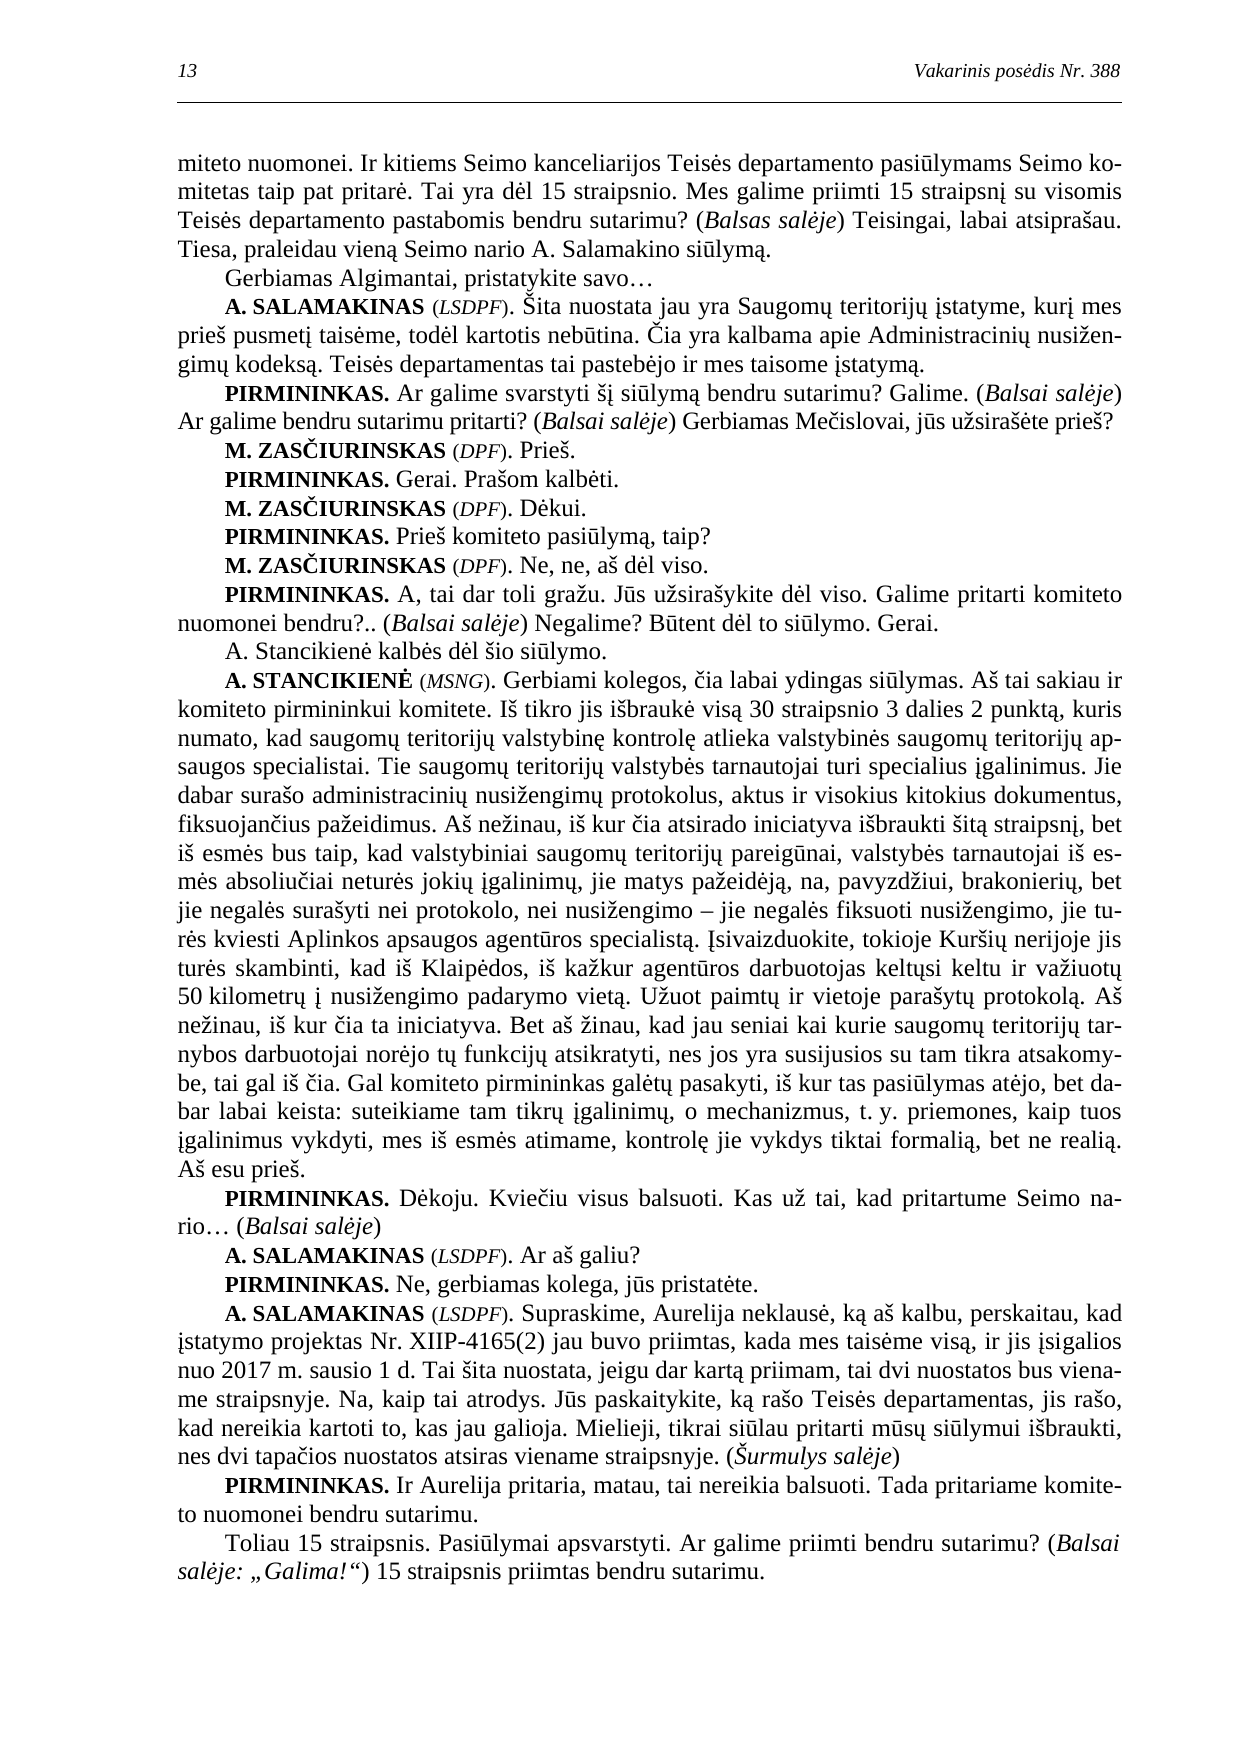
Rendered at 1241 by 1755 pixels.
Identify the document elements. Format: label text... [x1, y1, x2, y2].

text M. ZASČIURINSKAS (DPF). Dė­kui. [177, 493, 1122, 521]
text Ger­bia­mas Al­gi­man­tai, pri­sta­ty­ki­te sa­vo… [177, 263, 1122, 291]
text A. SALAMAKINAS (LSDPF). Ar aš ga­liu? [177, 1240, 1122, 1269]
text A. SALAMAKINAS (LSDPF). Su­pras­ki­me, Au­re­li­ja ne­klau­sė, ką aš kal­bu, per­skai­tau, kad įsta­ty­mo pro­jek­tas Nr. XIIP-4165(2) jau bu­vo pri­im­tas, ka­da mes tai­sė­me vi­są, ir jis įsi­ga­lios nuo 2017 m. sau­sio 1 d. Tai ši­ta nuo­sta­ta, jei­gu dar kar­tą pri­imam, tai dvi nuo­sta­tos bus vie­na­me straips­ny­je. Na, kaip tai at­ro­dys. Jūs pa­skai­ty­ki­te, ką ra­šo Tei­sės de­par­ta­men­tas, jis ra­šo, kad ne­rei­kia kar­to­ti to, kas jau ga­lio­ja. Mie­lie­ji, tik­rai siū­lau pri­tar­ti mū­sų siū­ly­mui iš­brauk­ti, nes dvi ta­pa­čios nuo­sta­tos at­si­ras vie­na­me straips­ny­je. (Šur­mu­lys sa­lė­je) [177, 1298, 1122, 1470]
text To­liau 15 straips­nis. Pa­siū­ly­mai ap­svars­ty­ti. Ar ga­li­me pri­im­ti ben­dru su­ta­ri­mu? (Bal­sai sa­lė­je: „Ga­li­ma!“) 15 straips­nis pri­im­tas ben­dru su­ta­ri­mu. [177, 1528, 1122, 1585]
text A. SALAMAKINAS (LSDPF). Šita nuo­sta­ta jau yra Sau­go­mų te­ri­to­ri­jų įsta­ty­me, ku­rį mes prieš pus­me­tį tai­sė­me, to­dėl kar­to­tis ne­bū­ti­na. Čia yra kal­ba­ma apie Ad­mi­nist­ra­ci­nių nu­si­žen­gi­mų ko­dek­są. Tei­sės de­par­ta­men­tas tai pa­ste­bė­jo ir mes tai­so­me įsta­ty­mą. [177, 291, 1122, 378]
text A. STANCIKIENĖ (MSNG). Ger­bia­mi ko­le­gos, čia la­bai ydin­gas siū­ly­mas. Aš tai sa­kiau ir ko­mi­te­to pir­mi­nin­kui ko­mi­te­te. Iš tik­ro jis iš­brau­kė vi­są 30 straips­nio 3 da­lies 2 punk­tą, ku­ris nu­ma­to, kad sau­go­mų te­ri­to­ri­jų vals­ty­bi­nę kon­tro­lę at­lie­ka vals­ty­bi­nės sau­go­mų te­ri­to­ri­jų ap­sau­gos spe­cia­lis­tai. Tie sau­go­mų te­ri­to­ri­jų vals­ty­bės tar­nau­to­jai tu­ri spe­cia­lius įga­li­ni­mus. Jie da­bar su­ra­šo ad­mi­nist­ra­ci­nių nu­si­žen­gi­mų pro­to­ko­lus, ak­tus ir vi­so­kius ki­to­kius do­ku­men­tus, fik­suo­jan­čius pa­žei­di­mus. Aš ne­ži­nau, iš kur čia at­si­ra­do ini­cia­ty­va iš­brauk­ti ši­tą straips­nį, bet iš es­mės bus taip, kad vals­ty­bi­niai sau­go­mų te­ri­to­ri­jų pa­rei­gū­nai, vals­ty­bės tar­nau­to­jai iš es­mės ab­so­liu­čiai ne­tu­rės jo­kių įga­li­ni­mų, jie ma­tys pa­žei­dė­ją, na, pa­vyz­džiui, bra­ko­nie­rių, bet jie ne­ga­lės su­ra­šy­ti nei pro­to­ko­lo, nei nu­si­žen­gi­mo – jie ne­ga­lės fik­suo­ti nu­si­žen­gi­mo, jie tu­rės kvies­ti Ap­lin­kos ap­sau­gos agen­tū­ros spe­cia­lis­tą. Įsi­vaiz­duo­ki­te, to­kio­je Kur­šių ne­ri­jo­je jis tu­rės skam­bin­ti, kad iš Klai­pė­dos, iš kaž­kur agen­tū­ros dar­buo­to­jas kel­tų­si kel­tu ir va­žiuo­tų 50 kilometrų į nu­si­žen­gi­mo pa­da­ry­mo vie­tą. Užuot pa­im­tų ir vie­to­je pa­ra­šy­tų pro­to­ko­lą. Aš ne­ži­nau, iš kur čia ta ini­cia­ty­va. Bet aš ži­nau, kad jau se­niai kai ku­rie sau­go­mų te­ri­to­ri­jų tar­ny­bos dar­buo­to­jai no­rė­jo tų funk­ci­jų at­si­kra­ty­ti, nes jos yra su­si­ju­sios su tam tik­ra at­sa­ko­my­be, tai gal iš čia. Gal ko­mi­te­to pir­mi­nin­kas ga­lė­tų pa­sa­ky­ti, iš kur tas pa­siū­ly­mas at­ėjo, bet da­bar la­bai keis­ta: su­tei­kia­me tam tik­rų įga­li­ni­mų, o me­cha­niz­mus, t. y. prie­mo­nes, kaip tuos įga­li­ni­mus vyk­dy­ti, mes iš es­mės at­ima­me, kon­tro­lę jie vyk­dys tik­tai for­ma­lią, bet ne re­a­lią. Aš esu prieš. [177, 665, 1122, 1183]
text mi­te­to nuo­mo­nei. Ir ki­tiems Sei­mo kan­ce­lia­ri­jos Tei­sės de­par­ta­men­to pa­siū­ly­mams Sei­mo ko­mi­te­tas taip pat pri­ta­rė. Tai yra dėl 15 straips­nio. Mes ga­li­me pri­im­ti 15 straips­nį su vi­so­mis Tei­sės de­par­ta­men­to pa­sta­bo­mis ben­dru su­ta­ri­mu? (Bal­sas sa­lė­je) Tei­sin­gai, la­bai at­si­pra­šau. Tie­sa, pra­lei­dau vie­ną Sei­mo na­rio A. Sa­la­ma­ki­no siū­ly­mą. [177, 148, 1122, 263]
text M. ZASČIURINSKAS (DPF). Prieš. [177, 435, 1122, 464]
text M. ZASČIURINSKAS (DPF). Ne, ne, aš dėl vi­so. [177, 550, 1122, 579]
text PIRMININKAS. Prieš ko­mi­te­to pa­siū­ly­mą, taip? [177, 521, 1122, 550]
text PIRMININKAS. Ne, ger­bia­mas ko­le­ga, jūs pri­sta­tė­te. [177, 1269, 1122, 1298]
text PIRMININKAS. A, tai dar to­li gra­žu. Jūs už­si­ra­šy­ki­te dėl vi­so. Ga­li­me pri­tar­ti ko­mi­te­to nuo­mo­nei ben­dru?.. (Bal­sai sa­lė­je) Ne­ga­li­me? Bū­tent dėl to siū­ly­mo. Ge­rai. [177, 579, 1122, 636]
text PIRMININKAS. Dė­ko­ju. Kvie­čiu vi­sus bal­suo­ti. Kas už tai, kad pri­tar­tu­me Sei­mo na­rio… (Bal­sai sa­lė­je) [177, 1183, 1122, 1240]
text A. Stan­ci­kie­nė kal­bės dėl šio siū­ly­mo. [177, 636, 1122, 665]
text PIRMININKAS. Ar ga­li­me svars­ty­ti šį siū­ly­mą ben­dru su­ta­ri­mu? Ga­li­me. (Bal­sai sa­lė­je) Ar ga­li­me ben­dru su­ta­ri­mu pri­tar­ti? (Bal­sai sa­lė­je) Ger­bia­mas Me­čis­lo­vai, jūs už­si­ra­šė­te prieš? [177, 378, 1122, 435]
text PIRMININKAS. Ir Au­re­li­ja pri­ta­ria, ma­tau, tai ne­rei­kia bal­suo­ti. Ta­da pri­ta­ria­me ko­mi­te­to nuo­mo­nei ben­dru su­ta­ri­mu. [177, 1470, 1122, 1528]
text PIRMININKAS. Ge­rai. Pra­šom kal­bė­ti. [177, 464, 1122, 493]
